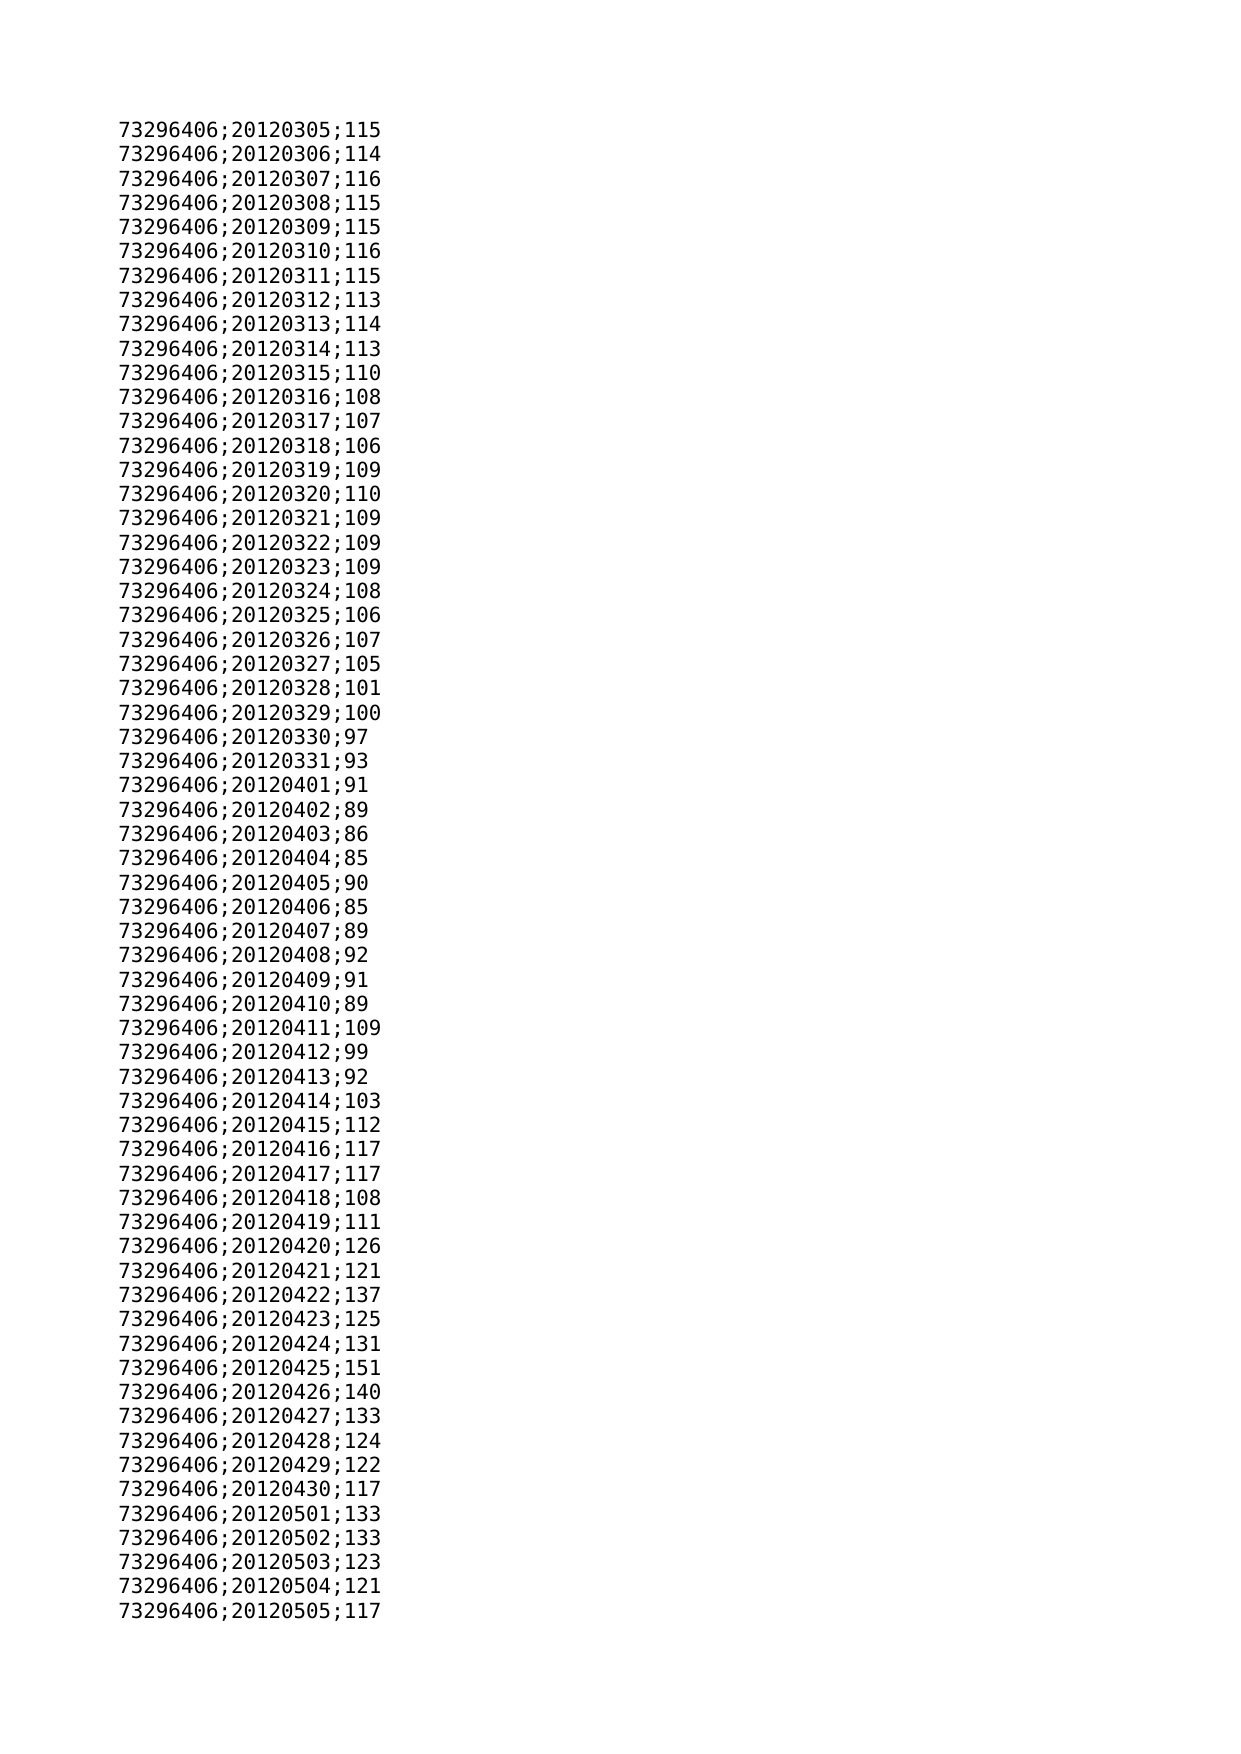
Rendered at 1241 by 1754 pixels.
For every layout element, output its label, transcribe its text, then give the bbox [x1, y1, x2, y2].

text 73296406;20120406;85 [118, 895, 1122, 919]
text 73296406;20120408;92 [118, 943, 1122, 968]
text 73296406;20120426;140 [118, 1380, 1122, 1404]
text 73296406;20120427;133 [118, 1404, 1122, 1429]
text 73296406;20120305;115 [118, 118, 1122, 142]
text 73296406;20120320;110 [118, 482, 1122, 506]
text 73296406;20120415;112 [118, 1113, 1122, 1137]
text 73296406;20120409;91 [118, 968, 1122, 992]
text 73296406;20120411;109 [118, 1016, 1122, 1040]
text 73296406;20120424;131 [118, 1332, 1122, 1356]
text 73296406;20120402;89 [118, 798, 1122, 822]
text 73296406;20120502;133 [118, 1526, 1122, 1550]
text 73296406;20120330;97 [118, 725, 1122, 749]
text 73296406;20120306;114 [118, 142, 1122, 167]
text 73296406;20120315;110 [118, 361, 1122, 385]
text 73296406;20120401;91 [118, 773, 1122, 798]
text 73296406;20120425;151 [118, 1356, 1122, 1380]
text 73296406;20120504;121 [118, 1574, 1122, 1599]
text 73296406;20120404;85 [118, 846, 1122, 871]
text 73296406;20120325;106 [118, 603, 1122, 628]
text 73296406;20120317;107 [118, 409, 1122, 434]
text 73296406;20120501;133 [118, 1502, 1122, 1526]
text 73296406;20120322;109 [118, 531, 1122, 555]
text 73296406;20120329;100 [118, 701, 1122, 725]
text 73296406;20120430;117 [118, 1477, 1122, 1502]
text 73296406;20120331;93 [118, 749, 1122, 773]
text 73296406;20120403;86 [118, 822, 1122, 846]
text 73296406;20120309;115 [118, 215, 1122, 239]
text 73296406;20120505;117 [118, 1599, 1122, 1623]
text 73296406;20120310;116 [118, 239, 1122, 264]
text 73296406;20120412;99 [118, 1040, 1122, 1065]
text 73296406;20120422;137 [118, 1283, 1122, 1307]
text 73296406;20120316;108 [118, 385, 1122, 409]
text 73296406;20120413;92 [118, 1065, 1122, 1089]
text 73296406;20120311;115 [118, 264, 1122, 288]
text 73296406;20120323;109 [118, 555, 1122, 579]
text 73296406;20120407;89 [118, 919, 1122, 943]
text 73296406;20120414;103 [118, 1089, 1122, 1113]
text 73296406;20120321;109 [118, 506, 1122, 531]
text 73296406;20120326;107 [118, 628, 1122, 652]
text 73296406;20120313;114 [118, 312, 1122, 337]
text 73296406;20120421;121 [118, 1259, 1122, 1283]
text 73296406;20120503;123 [118, 1550, 1122, 1574]
text 73296406;20120420;126 [118, 1234, 1122, 1259]
text 73296406;20120314;113 [118, 337, 1122, 361]
text 73296406;20120307;116 [118, 167, 1122, 191]
text 73296406;20120312;113 [118, 288, 1122, 312]
text 73296406;20120318;106 [118, 434, 1122, 458]
text 73296406;20120328;101 [118, 676, 1122, 701]
text 73296406;20120423;125 [118, 1307, 1122, 1332]
text 73296406;20120417;117 [118, 1162, 1122, 1186]
text 73296406;20120419;111 [118, 1210, 1122, 1234]
text 73296406;20120429;122 [118, 1453, 1122, 1477]
text 73296406;20120327;105 [118, 652, 1122, 676]
text 73296406;20120418;108 [118, 1186, 1122, 1210]
text 73296406;20120416;117 [118, 1137, 1122, 1162]
text 73296406;20120324;108 [118, 579, 1122, 603]
text 73296406;20120308;115 [118, 191, 1122, 215]
text 73296406;20120405;90 [118, 871, 1122, 895]
text 73296406;20120410;89 [118, 992, 1122, 1016]
text 73296406;20120319;109 [118, 458, 1122, 482]
text 73296406;20120428;124 [118, 1429, 1122, 1453]
